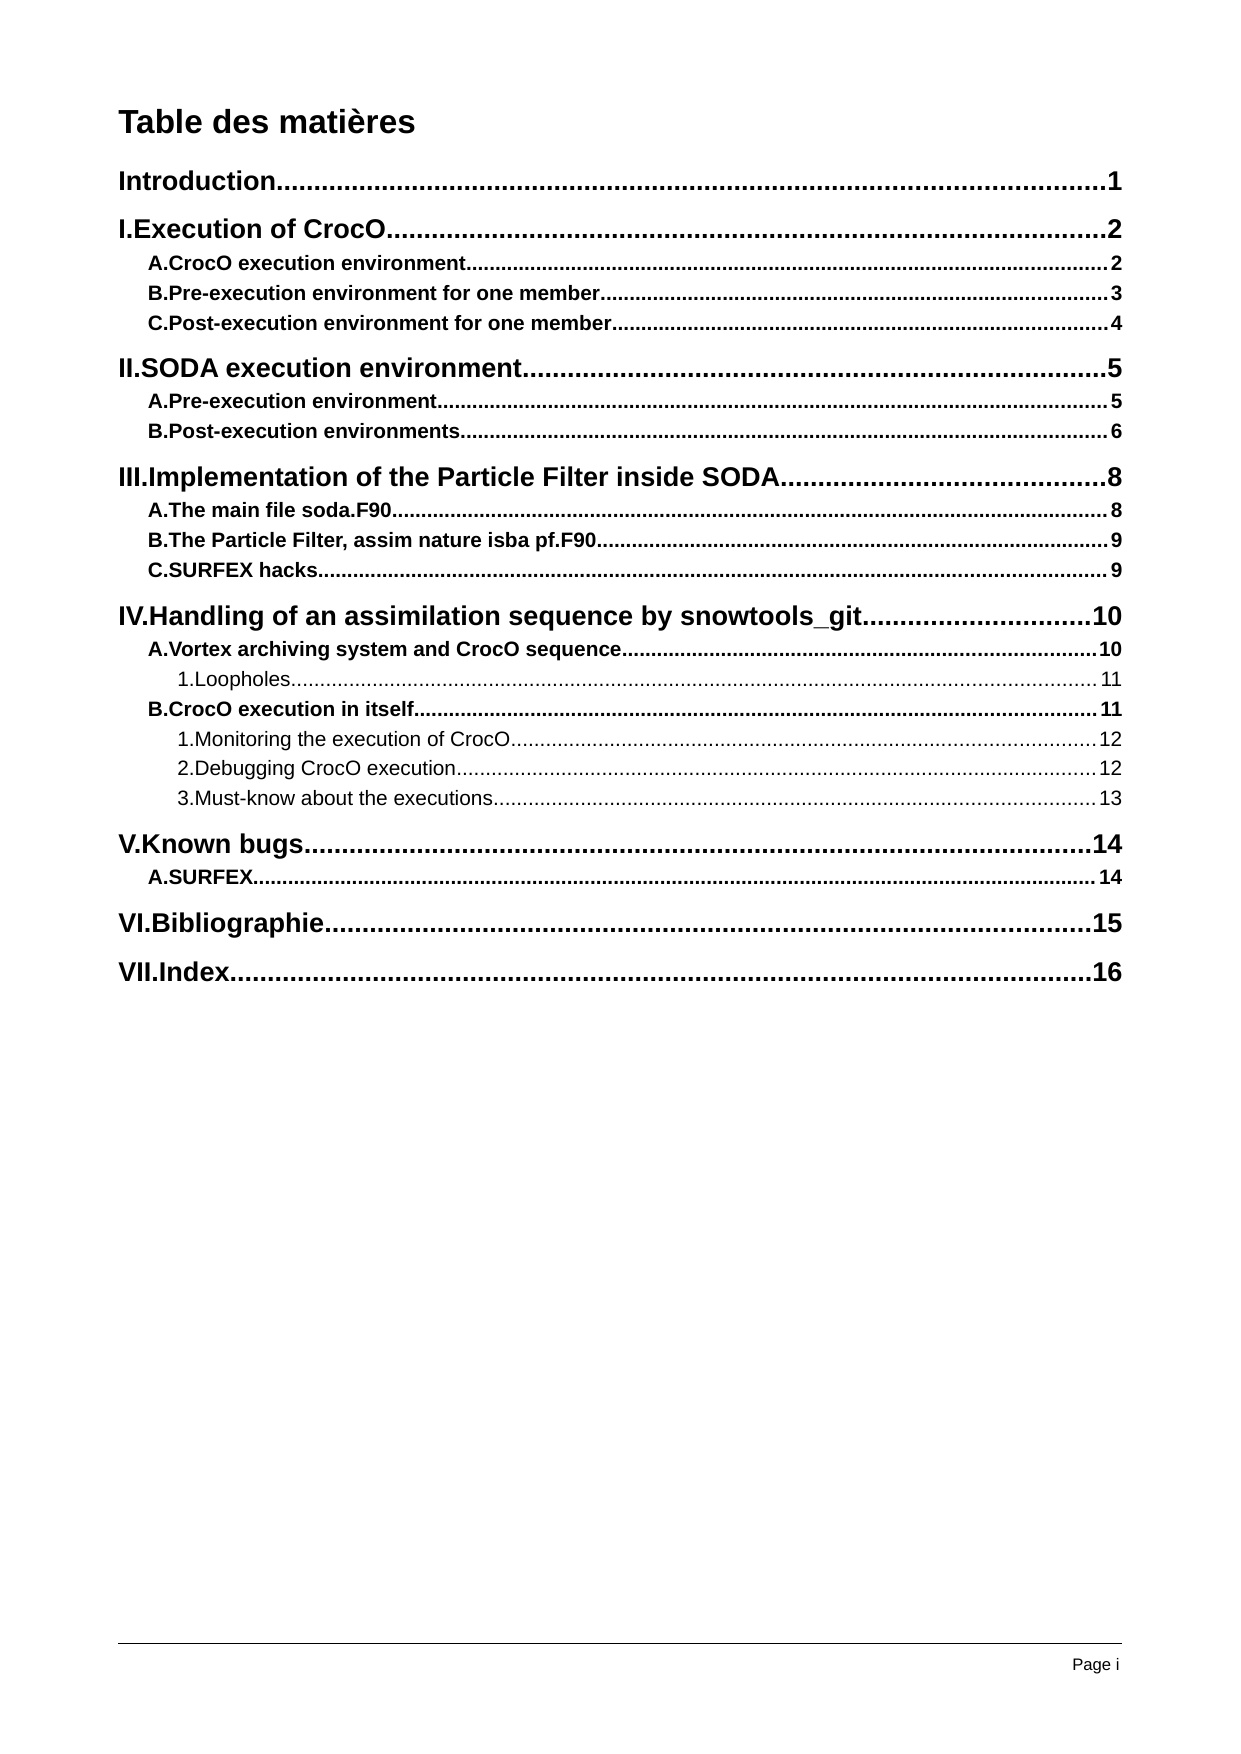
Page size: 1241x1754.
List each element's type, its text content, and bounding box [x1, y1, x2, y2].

text B.CrocO execution in itself 11 [148, 696, 1122, 720]
text B.Pre-execution environment for one member 3 [148, 281, 1122, 304]
text A.SURFEX 14 [148, 865, 1122, 889]
text B.Post-execution environments 6 [148, 419, 1122, 443]
text A.CrocO execution environment 2 [148, 251, 1122, 274]
text A.Pre-execution environment 5 [148, 389, 1122, 413]
text VII.Index 16 [118, 956, 1122, 987]
subtitle Table des matières [118, 102, 1122, 140]
text C.SURFEX hacks 9 [148, 558, 1122, 582]
text III.Implementation of the Particle Filter inside SODA 8 [118, 461, 1122, 492]
text VI.Bibliographie 15 [118, 907, 1122, 938]
text C.Post-execution environment for one member 4 [148, 310, 1122, 334]
text B.The Particle Filter, assim nature isba pf.F90 9 [148, 528, 1122, 552]
text A.The main file soda.F90 8 [148, 498, 1122, 522]
text 3.Must-know about the executions 13 [177, 786, 1122, 810]
text 2.Debugging CrocO execution 12 [177, 756, 1122, 780]
text Introduction 1 [118, 164, 1122, 196]
text IV.Handling of an assimilation sequence by snowtools_git 10 [118, 599, 1122, 631]
text I.Execution of CrocO 2 [118, 213, 1122, 245]
text V.Known bugs 14 [118, 828, 1122, 859]
text 1.Loopholes 11 [177, 667, 1122, 691]
text A.Vortex archiving system and CrocO sequence 10 [148, 637, 1122, 661]
text II.SODA execution environment 5 [118, 352, 1122, 383]
text 1.Monitoring the execution of CrocO 12 [177, 726, 1122, 750]
